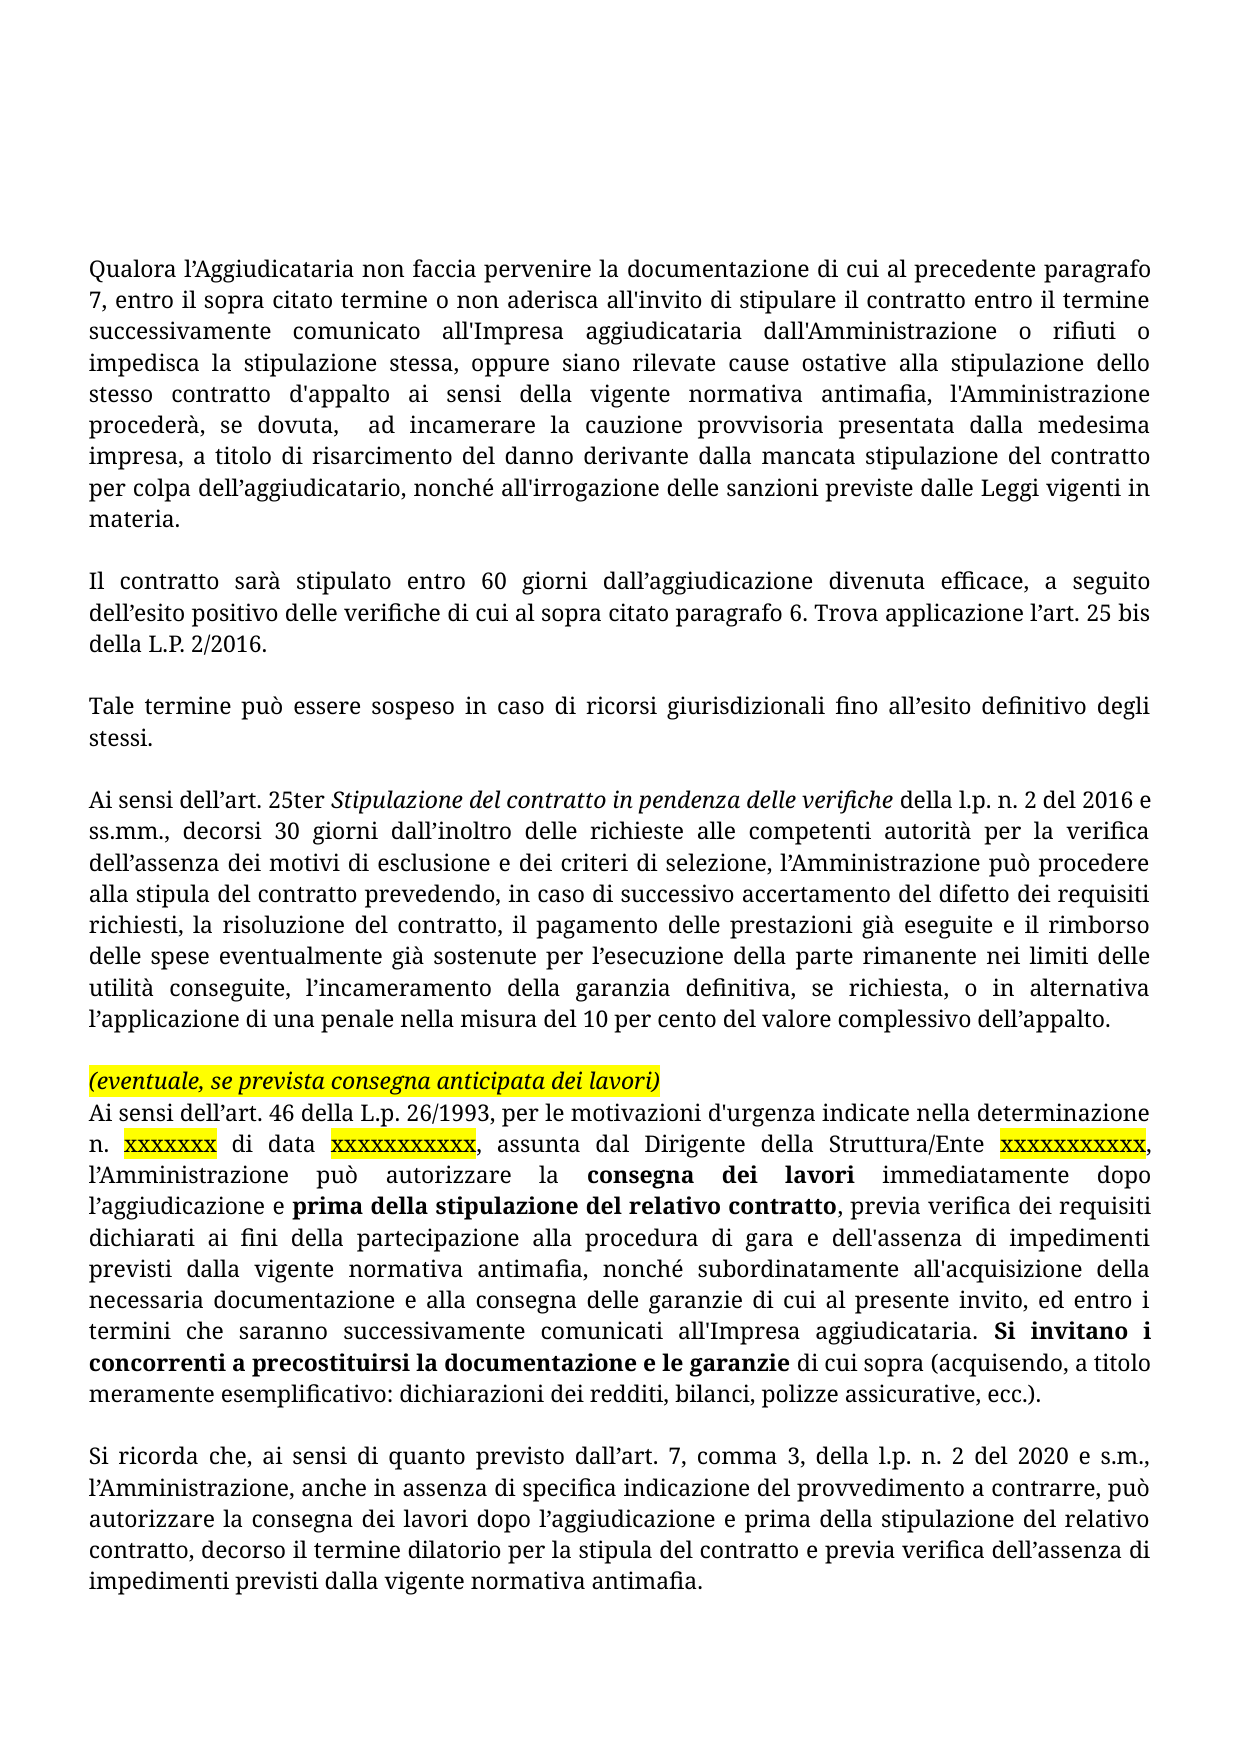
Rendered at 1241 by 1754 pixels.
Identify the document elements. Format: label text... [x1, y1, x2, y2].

text Tale termine può essere sospeso in caso di ricorsi giurisdizionali fino all’esito definitivo degli stessi. [89, 690, 1152, 753]
text (eventuale, se prevista consegna anticipata dei lavori) [89, 1065, 1152, 1097]
text Ai sensi dell’art. 25ter Stipulazione del contratto in pendenza delle verifiche della l.p. n. 2 del 2016 e ss.mm., decorsi 30 giorni dall’inoltro delle richieste alle competenti autorità per la verifica dell’assenza dei motivi di esclusione e dei criteri di selezione, l’Amministrazione può procedere alla stipula del contratto prevedendo, in caso di successivo accertamento del difetto dei requisiti richiesti, la risoluzione del contratto, il pagamento delle prestazioni già eseguite e il rimborso delle spese eventualmente già sostenute per l’esecuzione della parte rimanente nei limiti delle utilità conseguite, l’incameramento della garanzia definitiva, se richiesta, o in alternativa l’applicazione di una penale nella misura del 10 per cento del valore complessivo dell’appalto. [89, 784, 1152, 1034]
text Qualora l’Aggiudicataria non faccia pervenire la documentazione di cui al precedente paragrafo 7, entro il sopra citato termine o non aderisca all'invito di stipulare il contratto entro il termine successivamente comunicato all'Impresa aggiudicataria dall'Amministrazione o rifiuti o impedisca la stipulazione stessa, oppure siano rilevate cause ostative alla stipulazione dello stesso contratto d'appalto ai sensi della vigente normativa antimafia, l'Amministrazione procederà, se dovuta, ad incamerare la cauzione provvisoria presentata dalla medesima impresa, a titolo di risarcimento del danno derivante dalla mancata stipulazione del contratto per colpa dell’aggiudicatario, nonché all'irrogazione delle sanzioni previste dalle Leggi vigenti in materia. [89, 253, 1152, 534]
text Ai sensi dell’art. 46 della L.p. 26/1993, per le motivazioni d'urgenza indicate nella determinazione n. xxxxxxx di data xxxxxxxxxxx, assunta dal Dirigente della Struttura/Ente xxxxxxxxxxx, l’Amministrazione può autorizzare la consegna dei lavori immediatamente dopo l’aggiudicazione e prima della stipulazione del relativo contratto, previa verifica dei requisiti dichiarati ai fini della partecipazione alla procedura di gara e dell'assenza di impedimenti previsti dalla vigente normativa antimafia, nonché subordinatamente all'acquisizione della necessaria documentazione e alla consegna delle garanzie di cui al presente invito, ed entro i termini che saranno successivamente comunicati all'Impresa aggiudicataria. Si invitano i concorrenti a precostituirsi la documentazione e le garanzie di cui sopra (acquisendo, a titolo meramente esemplificativo: dichiarazioni dei redditi, bilanci, polizze assicurative, ecc.). [89, 1097, 1152, 1409]
text Si ricorda che, ai sensi di quanto previsto dall’art. 7, comma 3, della l.p. n. 2 del 2020 e s.m., l’Amministrazione, anche in assenza di specifica indicazione del provvedimento a contrarre, può autorizzare la consegna dei lavori dopo l’aggiudicazione e prima della stipulazione del relativo contratto, decorso il termine dilatorio per la stipula del contratto e previa verifica dell’assenza di impedimenti previsti dalla vigente normativa antimafia. [89, 1440, 1152, 1597]
text Il contratto sarà stipulato entro 60 giorni dall’aggiudicazione divenuta efficace, a seguito dell’esito positivo delle verifiche di cui al sopra citato paragrafo 6. Trova applicazione l’art. 25 bis della L.P. 2/2016. [89, 565, 1152, 659]
